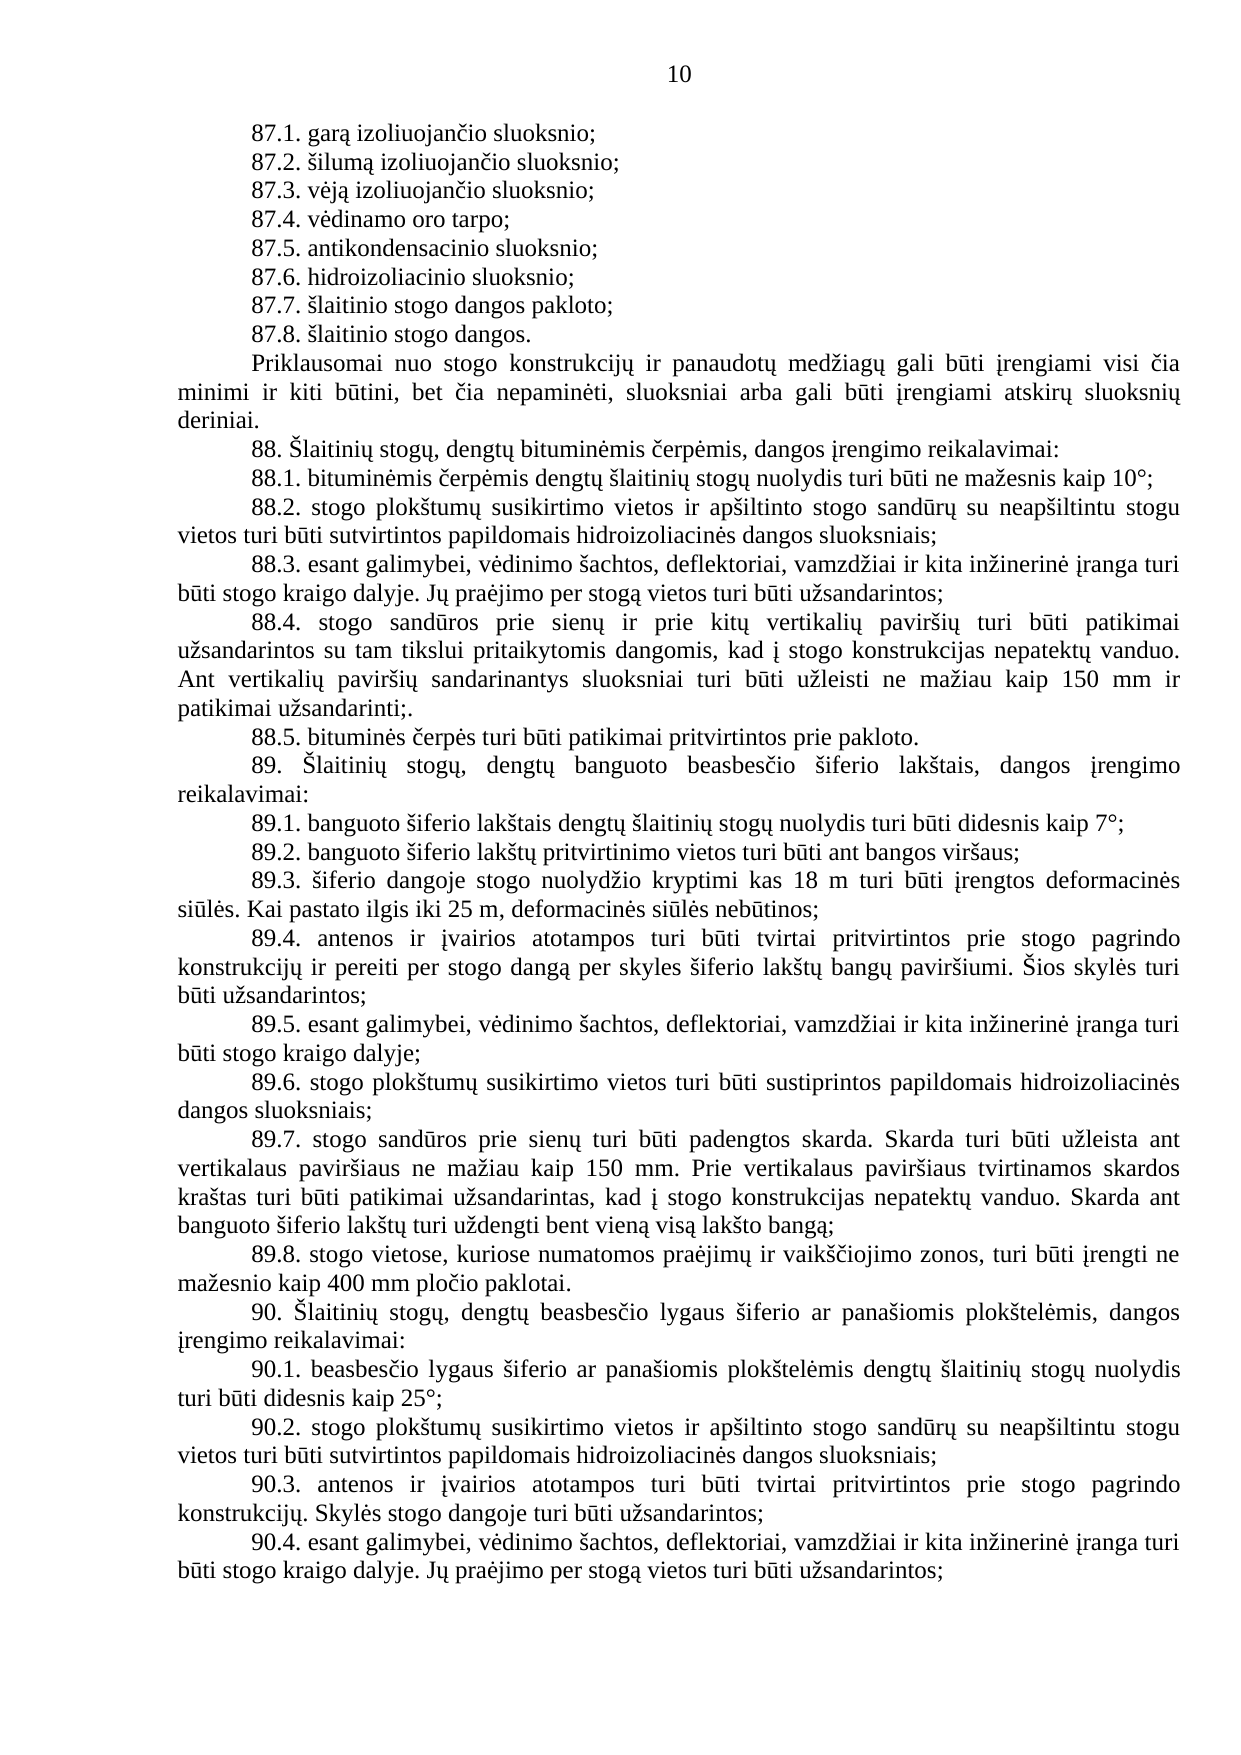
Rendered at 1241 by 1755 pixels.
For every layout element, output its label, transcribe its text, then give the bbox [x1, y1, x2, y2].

text 88.2. stogo plokštumų susikirtimo vietos ir apšiltinto stogo sandūrų su neapšiltintu stogu vietos turi būti sutvirtintos papildomais hidroizoliacinės dangos sluoksniais; [177, 492, 1181, 549]
text 87.6. hidroizoliacinio sluoksnio; [177, 262, 1181, 291]
text 89.3. šiferio dangoje stogo nuolydžio kryptimi kas 18 m turi būti įrengtos deformacinės siūlės. Kai pastato ilgis iki 25 m, deformacinės siūlės nebūtinos; [177, 866, 1181, 923]
text 89.1. banguoto šiferio lakštais dengtų šlaitinių stogų nuolydis turi būti didesnis kaip 7°; [177, 808, 1181, 837]
text 87.5. antikondensacinio sluoksnio; [177, 233, 1181, 262]
text 88.5. bituminės čerpės turi būti patikimai pritvirtintos prie pakloto. [177, 722, 1181, 751]
text 90. Šlaitinių stogų, dengtų beasbesčio lygaus šiferio ar panašiomis plokštelėmis, dangos įrengimo reikalavimai: [177, 1297, 1181, 1354]
text 89.2. banguoto šiferio lakštų pritvirtinimo vietos turi būti ant bangos viršaus; [177, 837, 1181, 866]
text 89.4. antenos ir įvairios atotampos turi būti tvirtai pritvirtintos prie stogo pagrindo konstrukcijų ir pereiti per stogo dangą per skyles šiferio lakštų bangų paviršiumi. Šios skylės turi būti užsandarintos; [177, 923, 1181, 1009]
text 88. Šlaitinių stogų, dengtų bituminėmis čerpėmis, dangos įrengimo reikalavimai: [177, 434, 1181, 463]
text 89. Šlaitinių stogų, dengtų banguoto beasbesčio šiferio lakštais, dangos įrengimo reikalavimai: [177, 751, 1181, 808]
text 89.7. stogo sandūros prie sienų turi būti padengtos skarda. Skarda turi būti užleista ant vertikalaus paviršiaus ne mažiau kaip 150 mm. Prie vertikalaus paviršiaus tvirtinamos skardos kraštas turi būti patikimai užsandarintas, kad į stogo konstrukcijas nepatektų vanduo. Skarda ant banguoto šiferio lakštų turi uždengti bent vieną visą lakšto bangą; [177, 1124, 1181, 1239]
text 87.8. šlaitinio stogo dangos. [177, 319, 1181, 348]
text 87.7. šlaitinio stogo dangos pakloto; [177, 291, 1181, 319]
text Priklausomai nuo stogo konstrukcijų ir panaudotų medžiagų gali būti įrengiami visi čia minimi ir kiti būtini, bet čia nepaminėti, sluoksniai arba gali būti įrengiami atskirų sluoksnių deriniai. [177, 348, 1181, 434]
text 90.2. stogo plokštumų susikirtimo vietos ir apšiltinto stogo sandūrų su neapšiltintu stogu vietos turi būti sutvirtintos papildomais hidroizoliacinės dangos sluoksniais; [177, 1412, 1181, 1469]
text 89.8. stogo vietose, kuriose numatomos praėjimų ir vaikščiojimo zonos, turi būti įrengti ne mažesnio kaip 400 mm pločio paklotai. [177, 1239, 1181, 1297]
text 88.3. esant galimybei, vėdinimo šachtos, deflektoriai, vamzdžiai ir kita inžinerinė įranga turi būti stogo kraigo dalyje. Jų praėjimo per stogą vietos turi būti užsandarintos; [177, 549, 1181, 607]
text 87.2. šilumą izoliuojančio sluoksnio; [177, 147, 1181, 176]
text 90.3. antenos ir įvairios atotampos turi būti tvirtai pritvirtintos prie stogo pagrindo konstrukcijų. Skylės stogo dangoje turi būti užsandarintos; [177, 1469, 1181, 1527]
text 88.4. stogo sandūros prie sienų ir prie kitų vertikalių paviršių turi būti patikimai užsandarintos su tam tikslui pritaikytomis dangomis, kad į stogo konstrukcijas nepatektų vanduo. Ant vertikalių paviršių sandarinantys sluoksniai turi būti užleisti ne mažiau kaip 150 mm ir patikimai užsandarinti;. [177, 607, 1181, 722]
text 89.6. stogo plokštumų susikirtimo vietos turi būti sustiprintos papildomais hidroizoliacinės dangos sluoksniais; [177, 1067, 1181, 1124]
text 90.4. esant galimybei, vėdinimo šachtos, deflektoriai, vamzdžiai ir kita inžinerinė įranga turi būti stogo kraigo dalyje. Jų praėjimo per stogą vietos turi būti užsandarintos; [177, 1527, 1181, 1584]
text 87.1. garą izoliuojančio sluoksnio; [177, 118, 1181, 147]
text 87.4. vėdinamo oro tarpo; [177, 204, 1181, 233]
text 90.1. beasbesčio lygaus šiferio ar panašiomis plokštelėmis dengtų šlaitinių stogų nuolydis turi būti didesnis kaip 25°; [177, 1354, 1181, 1412]
text 87.3. vėją izoliuojančio sluoksnio; [177, 176, 1181, 204]
text 88.1. bituminėmis čerpėmis dengtų šlaitinių stogų nuolydis turi būti ne mažesnis kaip 10°; [177, 463, 1181, 492]
text 89.5. esant galimybei, vėdinimo šachtos, deflektoriai, vamzdžiai ir kita inžinerinė įranga turi būti stogo kraigo dalyje; [177, 1009, 1181, 1067]
